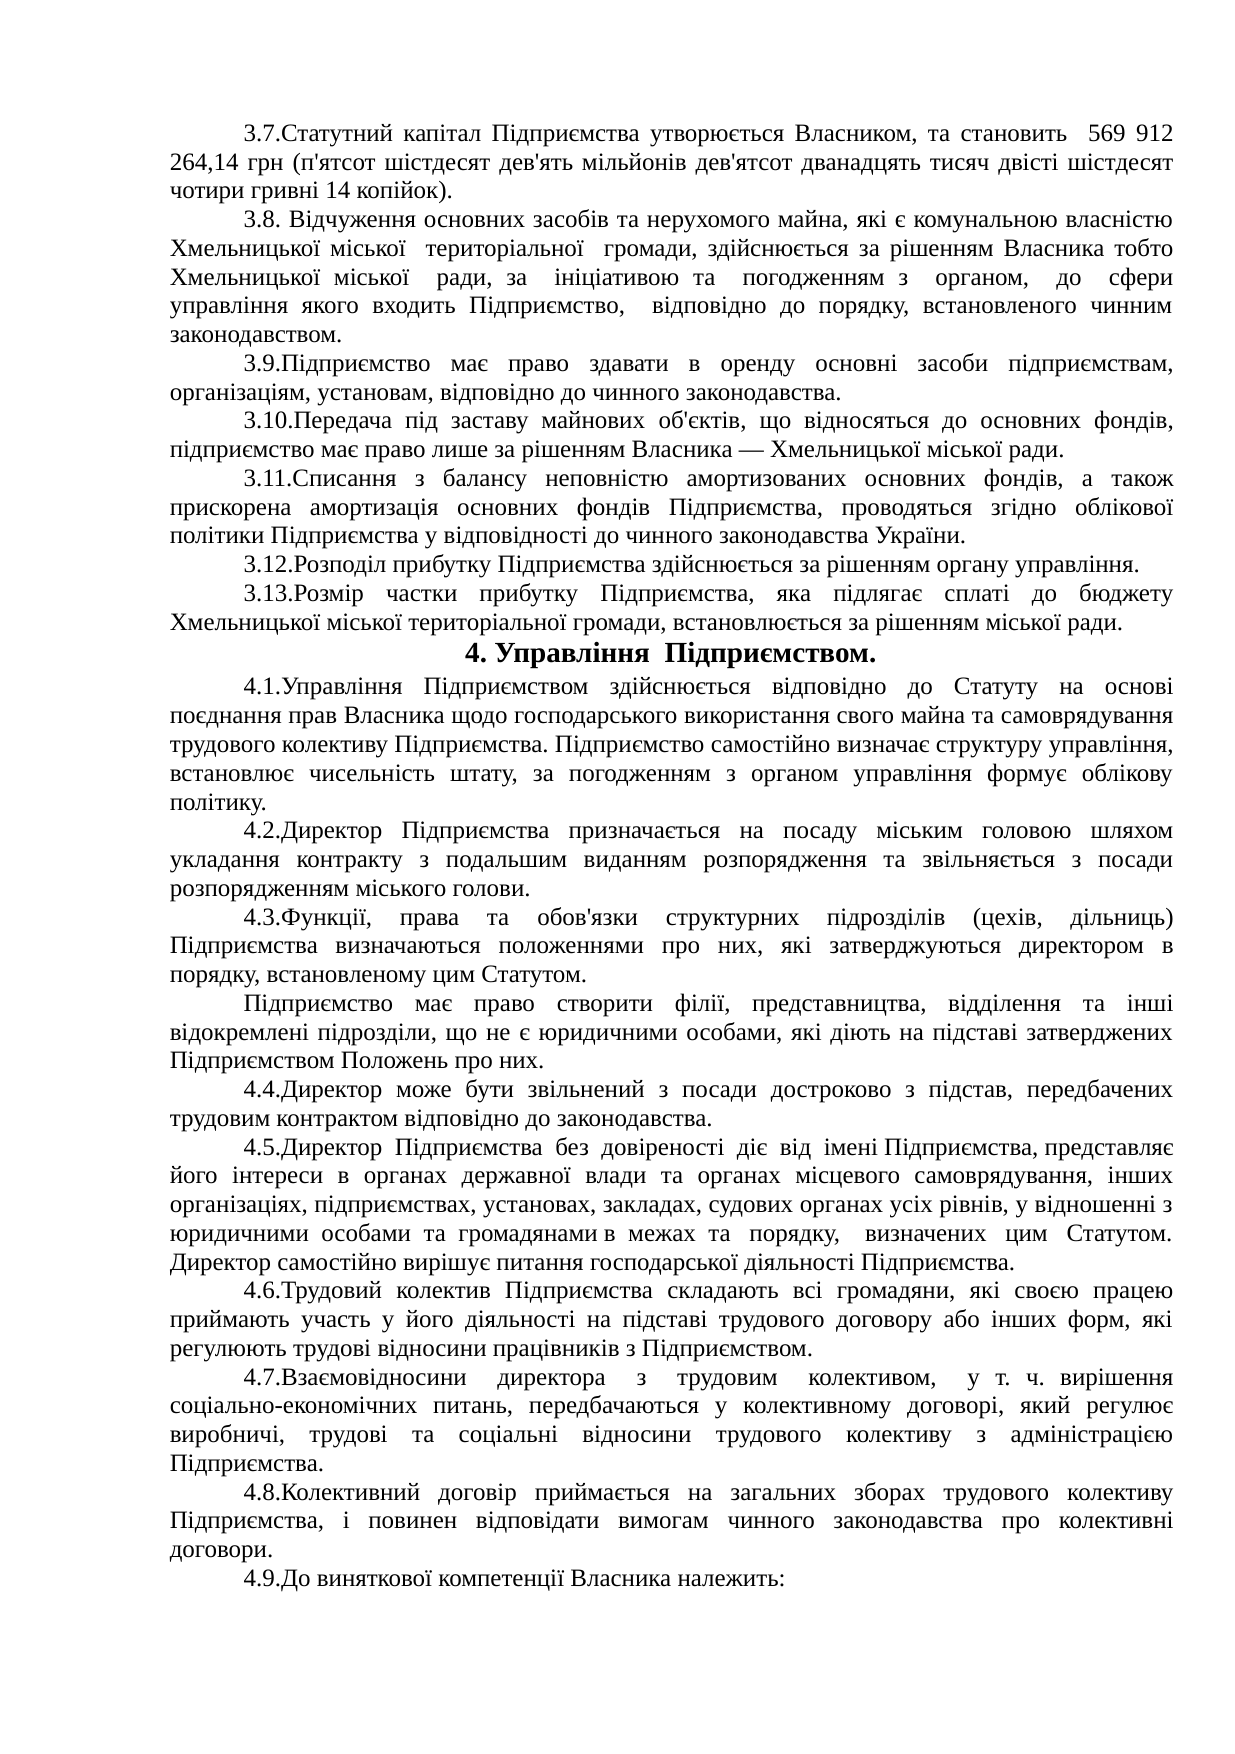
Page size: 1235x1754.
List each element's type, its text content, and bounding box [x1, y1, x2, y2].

text 4.7.Взаємовідносини директора з трудовим колективом, у т. ч. вирішення соціально-економічних питань, передбачаються у колективному договорі, який регулює виробничі, трудові та соціальні відносини трудового колективу з адміністрацією Підприємства. [169, 1362, 1174, 1477]
text 4.6.Трудовий колектив Підприємства складають всі громадяни, які своєю працею приймають участь у його діяльності на підставі трудового договору або інших форм, які регулюють трудові відносини працівників з Підприємством. [169, 1275, 1174, 1362]
text 3.8. Відчуження основних засобів та нерухомого майна, які є комунальною власністю Хмельницької міської територіальної громади, здійснюється за рішенням Власника тобто Хмельницької міської ради, за ініціативою та погодженням з органом, до сфери управління якого входить Підприємство, відповідно до порядку, встановленого чинним законодавством. [169, 204, 1174, 348]
text 4.4.Директор може бути звільнений з посади достроково з підстав, передбачених трудовим контрактом відповідно до законодавства. [169, 1074, 1174, 1132]
text 4.8.Колективний договір приймається на загальних зборах трудового колективу Підприємства, і повинен відповідати вимогам чинного законодавства про колективні договори. [169, 1477, 1174, 1563]
text 3.9.Підприємство має право здавати в оренду основні засоби підприємствам, організаціям, установам, відповідно до чинного законодавства. [169, 348, 1174, 406]
text Підприємство має право створити філії, представництва, відділення та інші відокремлені підрозділи, що не є юридичними особами, які діють на підставі затверджених Підприємством Положень про них. [169, 988, 1174, 1074]
text 4.3.Функції, права та обов'язки структурних підрозділів (цехів, дільниць) Підприємства визначаються положеннями про них, які затверджуються директором в порядку, встановленому цим Статутом. [169, 902, 1174, 988]
text 4. Управління Підприємством. [169, 636, 1174, 669]
text 3.11.Списання з балансу неповністю амортизованих основних фондів, а також прискорена амортизація основних фондів Підприємства, проводяться згідно облікової політики Підприємства у відповідності до чинного законодавства України. [169, 463, 1174, 549]
text 4.2.Директор Підприємства призначається на посаду міським головою шляхом укладання контракту з подальшим виданням розпорядження та звільняється з посади розпорядженням міського голови. [169, 815, 1174, 902]
text 3.13.Розмір частки прибутку Підприємства, яка підлягає сплаті до бюджету Хмельницької міської територіальної громади, встановлюється за рішенням міської ради. [169, 578, 1174, 636]
text 4.1.Управління Підприємством здійснюється відповідно до Статуту на основі поєднання прав Власника щодо господарського використання свого майна та самоврядування трудового колективу Підприємства. Підприємство самостійно визначає структуру управління, встановлює чисельність штату, за погодженням з органом управління формує облікову політику. [169, 669, 1174, 815]
text 3.7.Статутний капітал Підприємства утворюється Власником, та становить 569 912 264,14 грн (п'ятсот шістдесят дев'ять мільйонів дев'ятсот дванадцять тисяч двісті шістдесят чотири гривні 14 копійок). [169, 118, 1174, 204]
text 4.9.До виняткової компетенції Власника належить: [169, 1563, 1174, 1592]
text 3.10.Передача під заставу майнових об'єктів, що відносяться до основних фондів, підприємство має право лише за рішенням Власника — Хмельницької міської ради. [169, 406, 1174, 463]
text 4.5.Директор Підприємства без довіреності діє від імені Підприємства, представляє його інтереси в органах державної влади та органах місцевого самоврядування, інших організаціях, підприємствах, установах, закладах, судових органах усіх рівнів, у відношенні з юридичними особами та громадянами в межах та порядку, визначених цим Статутом. Директор самостійно вирішує питання господарської діяльності Підприємства. [169, 1132, 1174, 1275]
text 3.12.Розподіл прибутку Підприємства здійснюється за рішенням органу управління. [169, 549, 1174, 578]
